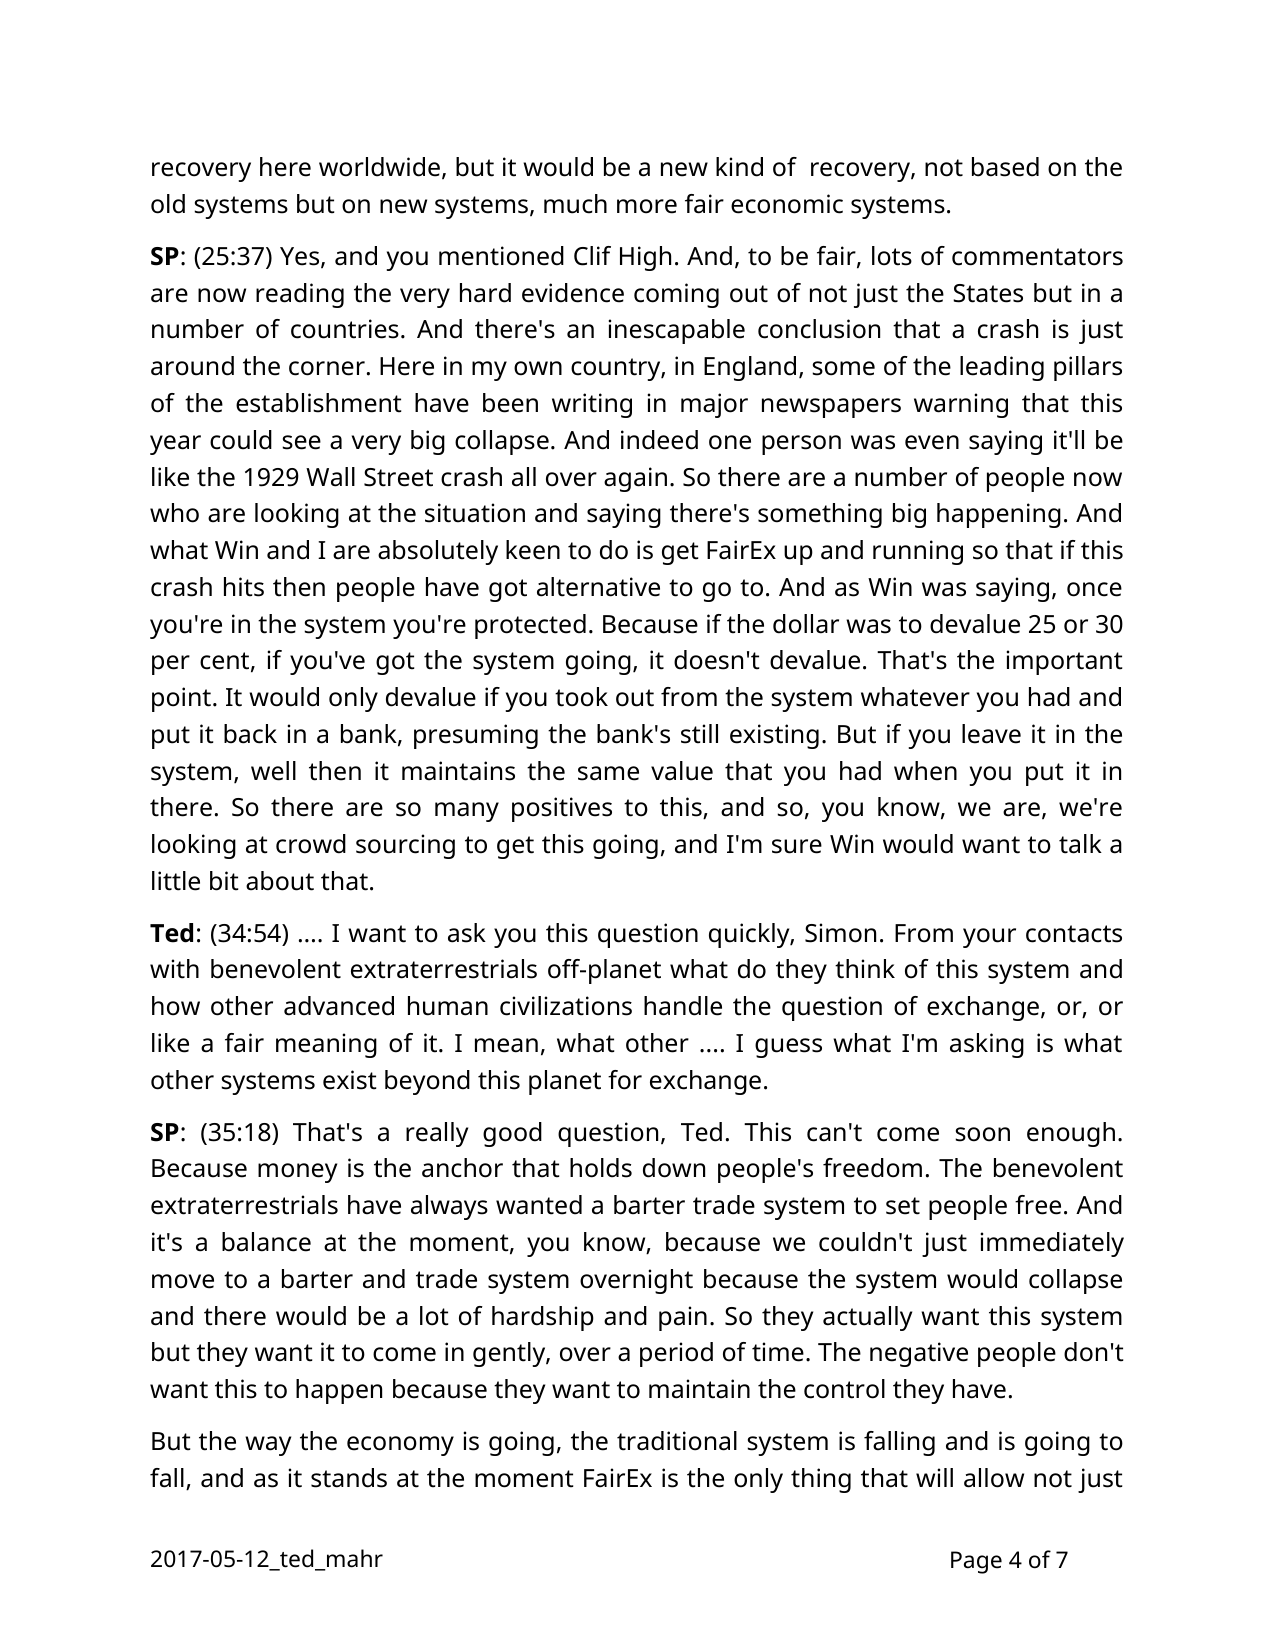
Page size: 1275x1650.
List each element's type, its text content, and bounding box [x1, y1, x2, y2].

text recovery here worldwide, but it would be a new kind of recovery, not based on the old systems but on new systems, much more fair economic systems. [150, 150, 1125, 221]
text Ted: (34:54) …. I want to ask you this question quickly, Simon. From your contacts with benevolent extraterrestrials off-planet what do they think of this system and how other advanced human civilizations handle the question of exchange, or, or like a fair meaning of it. I mean, what other .... I guess what I'm asking is what other systems exist beyond this planet for exchange. [150, 915, 1125, 1097]
text SP: (25:37) Yes, and you mentioned Clif High. And, to be fair, lots of commentators are now reading the very hard evidence coming out of not just the States but in a number of countries. And there's an inescapable conclusion that a crash is just around the corner. Here in my own country, in England, some of the leading pillars of the establishment have been writing in major newspapers warning that this year could see a very big collapse. And indeed one person was even saying it'll be like the 1929 Wall Street crash all over again. So there are a number of people now who are looking at the situation and saying there's something big happening. And what Win and I are absolutely keen to do is get FairEx up and running so that if this crash hits then people have got alternative to go to. And as Win was saying, once you're in the system you're protected. Because if the dollar was to devalue 25 or 30 per cent, if you've got the system going, it doesn't devalue. That's the important point. It would only devalue if you took out from the system whatever you had and put it back in a bank, presuming the bank's still existing. But if you leave it in the system, well then it maintains the same value that you had when you put it in there. So there are so many positives to this, and so, you know, we are, we're looking at crowd sourcing to get this going, and I'm sure Win would want to talk a little bit about that. [150, 238, 1125, 898]
text SP: (35:18) That's a really good question, Ted. This can't come soon enough. Because money is the anchor that holds down people's freedom. The benevolent extraterrestrials have always wanted a barter trade system to set people free. And it's a balance at the moment, you know, because we couldn't just immediately move to a barter and trade system overnight because the system would collapse and there would be a lot of hardship and pain. So they actually want this system but they want it to come in gently, over a period of time. The negative people don't want this to happen because they want to maintain the control they have. [150, 1114, 1125, 1406]
text But the way the economy is going, the traditional system is falling and is going to fall, and as it stands at the moment FairEx is the only thing that will allow not just [150, 1423, 1125, 1494]
